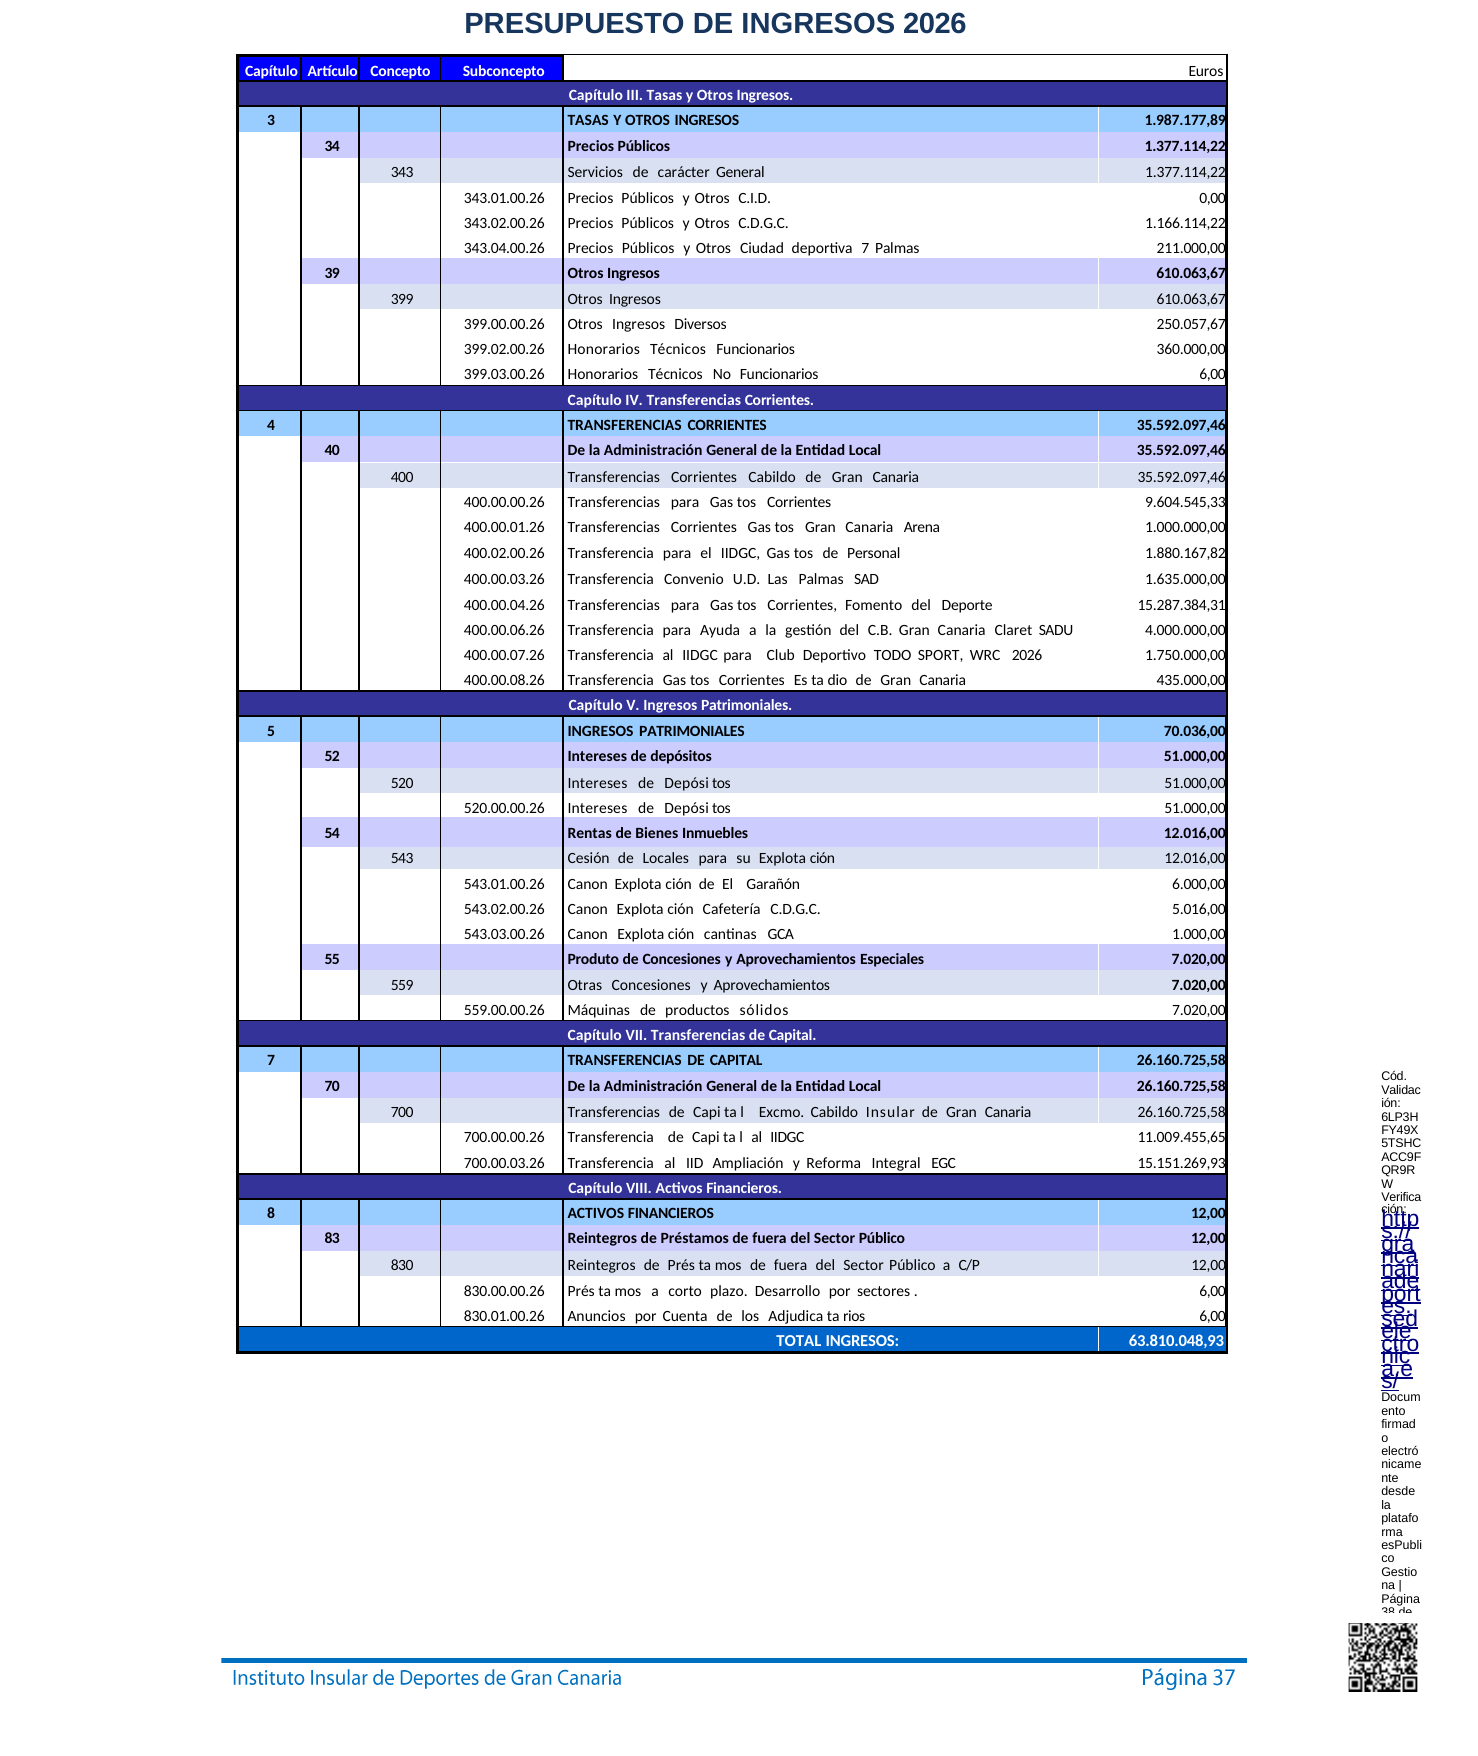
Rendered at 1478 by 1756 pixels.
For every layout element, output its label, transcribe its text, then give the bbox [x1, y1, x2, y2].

table_cell 35.592.097,46 [1099, 463, 1225, 488]
table_header Subconcepto [441, 57, 562, 80]
table_cell [360, 944, 440, 970]
table_cell [360, 817, 440, 847]
table_cell 543.02.00.26 [441, 896, 562, 921]
table_cell 700.00.00.26 [441, 1123, 562, 1149]
table_cell [302, 1047, 358, 1072]
table_cell Intereses de Depósi tos [564, 794, 1098, 817]
table_cell Precios Públicos y Otros Ciudad deportiva 7 Palmas [564, 235, 1098, 258]
table_cell [302, 768, 358, 817]
table_cell Transferencia para Ayuda a la gestión del C.B. Gran Canaria Claret SADU [564, 617, 1098, 642]
table_cell 399.02.00.26 [441, 336, 562, 361]
table_cell 830.00.00.26 [441, 1276, 562, 1303]
table_cell Canon Explota ción Cafetería C.D.G.C. [564, 896, 1098, 921]
table_cell Máquinas de productos sólidos [564, 995, 1098, 1020]
table_cell 12,00 [1099, 1225, 1225, 1251]
table_cell 51.000,00 [1099, 768, 1225, 793]
table_cell 400.00.06.26 [441, 617, 562, 642]
table_cell [360, 742, 440, 768]
table_cell Transferencia de Capi ta l al IIDGC [564, 1123, 1098, 1149]
table_cell 400.00.07.26 [441, 642, 562, 667]
text Cód. Validación: 6LP3HFY49X5TSHCACC9FQR9RW [1381, 1070, 1422, 1191]
table_cell [360, 1225, 440, 1251]
table_cell [302, 970, 358, 1020]
table_cell Capítulo IV. Transferencias Corrientes. [239, 386, 1226, 410]
table_cell [360, 132, 440, 158]
table_cell 399.00.00.26 [441, 310, 562, 336]
table_cell 4.000.000,00 [1099, 617, 1225, 642]
table_cell 34 [302, 132, 358, 158]
table_cell 343 [360, 158, 440, 183]
table_cell [441, 158, 562, 183]
table_cell Prés ta mos a corto plazo. Desarrollo por sectores . [564, 1276, 1098, 1303]
table_cell 26.160.725,58 [1099, 1047, 1225, 1072]
table_cell [301, 1327, 359, 1351]
table_cell 12,00 [1099, 1251, 1225, 1276]
table_cell Reintegros de Préstamos de fuera del Sector Público [564, 1225, 1098, 1251]
table_cell [441, 411, 562, 436]
table_cell 51.000,00 [1099, 794, 1225, 817]
table_cell Intereses de Depósi tos [564, 768, 1098, 793]
table_cell 26.160.725,58 [1099, 1072, 1225, 1098]
table_cell 83 [302, 1225, 358, 1251]
table_cell 0,00 [1099, 183, 1225, 210]
table_cell [239, 436, 300, 690]
table_cell Precios Públicos [564, 132, 1098, 158]
table_cell Otros Ingresos [564, 258, 1098, 284]
table_cell 3 [239, 107, 300, 132]
table_cell 6.000,00 [1099, 869, 1225, 896]
table_cell Reintegros de Prés ta mos de fuera del Sector Público a C/P [564, 1251, 1098, 1276]
table_cell 1.377.114,22 [1099, 132, 1225, 158]
table_cell [441, 1072, 562, 1098]
table_cell 400.00.04.26 [441, 591, 562, 617]
table_cell [360, 995, 440, 1020]
table_cell 400.02.00.26 [441, 540, 562, 565]
table_cell [441, 258, 562, 284]
table_cell 360.000,00 [1099, 336, 1225, 361]
table_cell [360, 107, 440, 132]
table_cell [360, 794, 440, 817]
table_cell 343.02.00.26 [441, 210, 562, 235]
table_cell [441, 944, 562, 970]
table_cell 343.04.00.26 [441, 235, 562, 258]
table_cell 6,00 [1099, 1303, 1225, 1326]
table_cell [360, 869, 440, 943]
table_cell INGRESOS PATRIMONIALES [564, 717, 1098, 742]
table_cell 51.000,00 [1099, 742, 1225, 768]
table_cell [441, 970, 562, 995]
table_cell 40 [302, 436, 358, 462]
table_cell 1.000,00 [1099, 921, 1225, 943]
table_cell 610.063,67 [1099, 258, 1225, 284]
table_cell [360, 1047, 440, 1072]
table_cell 7.020,00 [1099, 970, 1225, 995]
table_cell Transferencias para Gas tos Corrientes, Fomento del Deporte [564, 591, 1098, 617]
table_cell 400 [360, 463, 440, 488]
table_cell Capítulo III. Tasas y Otros Ingresos. [239, 82, 1226, 105]
table_cell Capítulo VII. Transferencias de Capital. [239, 1021, 1226, 1045]
table_cell 543 [360, 847, 440, 869]
table_cell [441, 132, 562, 158]
table_cell 543.03.00.26 [441, 921, 562, 943]
table_cell Honorarios Técnicos No Funcionarios [564, 361, 1098, 384]
table_cell [302, 158, 358, 258]
table_cell [360, 258, 440, 284]
table_cell [302, 107, 358, 132]
table_cell 12.016,00 [1099, 847, 1225, 869]
table_cell 250.057,67 [1099, 310, 1225, 336]
table_cell ACTIVOS FINANCIEROS [564, 1200, 1098, 1225]
table_cell Capítulo VIII. Activos Financieros. [239, 1175, 1226, 1198]
table_cell [239, 132, 300, 384]
table_cell Produto de Concesiones y Aprovechamientos Especiales [564, 944, 1098, 970]
table_cell [360, 1200, 440, 1225]
table_cell Honorarios Técnicos Funcionarios [564, 336, 1098, 361]
table_cell [441, 1098, 562, 1123]
table_cell [302, 1098, 358, 1173]
table_cell [441, 1251, 562, 1276]
table_cell Transferencias para Gas tos Corrientes [564, 488, 1098, 514]
table_cell [441, 1200, 562, 1225]
subtitle PRESUPUESTO DE INGRESOS 2026 [464, 6, 1418, 40]
table_cell Transferencias Corrientes Cabildo de Gran Canaria [564, 463, 1098, 488]
table_cell [359, 1327, 441, 1351]
table_cell 15.151.269,93 [1099, 1150, 1225, 1173]
table_cell 63.810.048,93 [1099, 1327, 1226, 1351]
table_cell 6,00 [1099, 361, 1225, 384]
table_cell 1.750.000,00 [1099, 642, 1225, 667]
table_cell [441, 436, 562, 462]
table_cell [302, 1251, 358, 1326]
table_cell 4 [239, 411, 300, 436]
table_cell 35.592.097,46 [1099, 436, 1225, 462]
table_cell [360, 717, 440, 742]
table_cell Otros Ingresos [564, 284, 1098, 309]
table_cell 343.01.00.26 [441, 183, 562, 210]
table_cell [441, 717, 562, 742]
table_cell 11.009.455,65 [1099, 1123, 1225, 1149]
table_cell [360, 411, 440, 436]
table_cell Capítulo V. Ingresos Patrimoniales. [239, 692, 1226, 715]
table_cell 400.00.00.26 [441, 488, 562, 514]
table_cell TASAS Y OTROS INGRESOS [564, 107, 1098, 132]
table_cell 830.01.00.26 [441, 1303, 562, 1326]
table_cell Transferencias Corrientes Gas tos Gran Canaria Arena [564, 514, 1098, 539]
text Verificación: https://grancanariadeportes.sedelectronica.es/ [1381, 1191, 1422, 1391]
table_cell 9.604.545,33 [1099, 488, 1225, 514]
table_cell [302, 284, 358, 384]
table_cell TRANSFERENCIAS CORRIENTES [564, 411, 1098, 436]
table_cell [441, 107, 562, 132]
table_cell [441, 1327, 563, 1351]
table_cell Rentas de Bienes Inmuebles [564, 817, 1098, 847]
table_cell 1.377.114,22 [1099, 158, 1225, 183]
table_cell De la Administración General de la Entidad Local [564, 1072, 1098, 1098]
table_cell [302, 463, 358, 690]
table_cell De la Administración General de la Entidad Local [564, 436, 1098, 462]
table_cell Transferencia para el IIDGC, Gas tos de Personal [564, 540, 1098, 565]
table_cell [441, 817, 562, 847]
table_cell 7 [239, 1047, 300, 1072]
table_cell 1.166.114,22 [1099, 210, 1225, 235]
table_cell 7.020,00 [1099, 944, 1225, 970]
table_cell Transferencias de Capi ta l Excmo. Cabildo Insular de Gran Canaria [564, 1098, 1098, 1123]
table_cell [441, 284, 562, 309]
table_cell 830 [360, 1251, 440, 1276]
table_header Artículo [302, 57, 358, 80]
table_cell Precios Públicos y Otros C.I.D. [564, 183, 1098, 210]
table_cell [302, 411, 358, 436]
table_cell [441, 768, 562, 793]
table_cell 55 [302, 944, 358, 970]
table_cell 1.880.167,82 [1099, 540, 1225, 565]
table_cell 399 [360, 284, 440, 309]
table_cell 559.00.00.26 [441, 995, 562, 1020]
table_cell 35.592.097,46 [1099, 411, 1225, 436]
table_cell [360, 1276, 440, 1326]
table_cell Transferencia Gas tos Corrientes Es ta dio de Gran Canaria [564, 667, 1098, 690]
table_cell Anuncios por Cuenta de los Adjudica ta rios [564, 1303, 1098, 1326]
table_cell Cesión de Locales para su Explota ción [564, 847, 1098, 869]
table_cell Canon Explota ción cantinas GCA [564, 921, 1098, 943]
table_cell 435.000,00 [1099, 667, 1225, 690]
table_cell [239, 1225, 300, 1326]
table_cell [360, 1072, 440, 1098]
table_cell 12.016,00 [1099, 817, 1225, 847]
table_cell 559 [360, 970, 440, 995]
table_cell 211.000,00 [1099, 235, 1225, 258]
table_cell [441, 847, 562, 869]
table_cell [239, 1327, 301, 1351]
table_cell [302, 717, 358, 742]
table_cell [360, 310, 440, 384]
table_cell 70.036,00 [1099, 717, 1225, 742]
table_cell 6,00 [1099, 1276, 1225, 1303]
table_cell Servicios de carácter General [564, 158, 1098, 183]
table_header Capítulo [239, 57, 300, 80]
table_cell 1.000.000,00 [1099, 514, 1225, 539]
table_cell 26.160.725,58 [1099, 1098, 1225, 1123]
table_cell Precios Públicos y Otros C.D.G.C. [564, 210, 1098, 235]
table_cell Transferencia al IID Ampliación y Reforma Integral EGC [564, 1150, 1098, 1173]
table_cell 39 [302, 258, 358, 284]
table_cell 610.063,67 [1099, 284, 1225, 309]
table_cell Intereses de depósitos [564, 742, 1098, 768]
table_cell 12,00 [1099, 1200, 1225, 1225]
table_cell [441, 1047, 562, 1072]
table_cell [360, 1123, 440, 1173]
table_cell [239, 1072, 300, 1173]
table_cell 520 [360, 768, 440, 793]
table_cell 400.00.01.26 [441, 514, 562, 539]
table_cell 8 [239, 1200, 300, 1225]
table_cell [441, 463, 562, 488]
table_cell Canon Explota ción de El Garañón [564, 869, 1098, 896]
table_cell Otros Ingresos Diversos [564, 310, 1098, 336]
table_cell 5 [239, 717, 300, 742]
table_cell [302, 1200, 358, 1225]
table_cell [239, 742, 300, 1020]
table_cell 520.00.00.26 [441, 794, 562, 817]
table_cell Transferencia al IIDGC para Club Deportivo TODO SPORT, WRC 2026 [564, 642, 1098, 667]
table_cell 700 [360, 1098, 440, 1123]
table_cell [441, 1225, 562, 1251]
table_cell 15.287.384,31 [1099, 591, 1225, 617]
table_cell 1.635.000,00 [1099, 565, 1225, 591]
text Documento firmado electrónicamente desde la plataforma esPublico Gestiona | Página 38 de 109 [1381, 1391, 1422, 1613]
table_header Concepto [360, 57, 440, 80]
table_cell [302, 847, 358, 943]
table_cell 5.016,00 [1099, 896, 1225, 921]
table_cell 1.987.177,89 [1099, 107, 1225, 132]
table_cell Otras Concesiones y Aprovechamientos [564, 970, 1098, 995]
table_cell TRANSFERENCIAS DE CAPITAL [564, 1047, 1098, 1072]
table_cell [360, 436, 440, 462]
table_cell 700.00.03.26 [441, 1150, 562, 1173]
table_cell [360, 488, 440, 690]
table_cell 70 [302, 1072, 358, 1098]
table_cell 543.01.00.26 [441, 869, 562, 896]
table_cell TOTAL INGRESOS: [563, 1327, 1098, 1351]
table_cell 400.00.03.26 [441, 565, 562, 591]
table_cell 400.00.08.26 [441, 667, 562, 690]
table_cell 54 [302, 817, 358, 847]
table_cell 7.020,00 [1099, 995, 1225, 1020]
table_cell [441, 742, 562, 768]
table_cell 399.03.00.26 [441, 361, 562, 384]
table_cell Transferencia Convenio U.D. Las Palmas SAD [564, 565, 1098, 591]
table_cell 52 [302, 742, 358, 768]
table_header Euros [564, 55, 1226, 80]
table_cell [360, 183, 440, 258]
